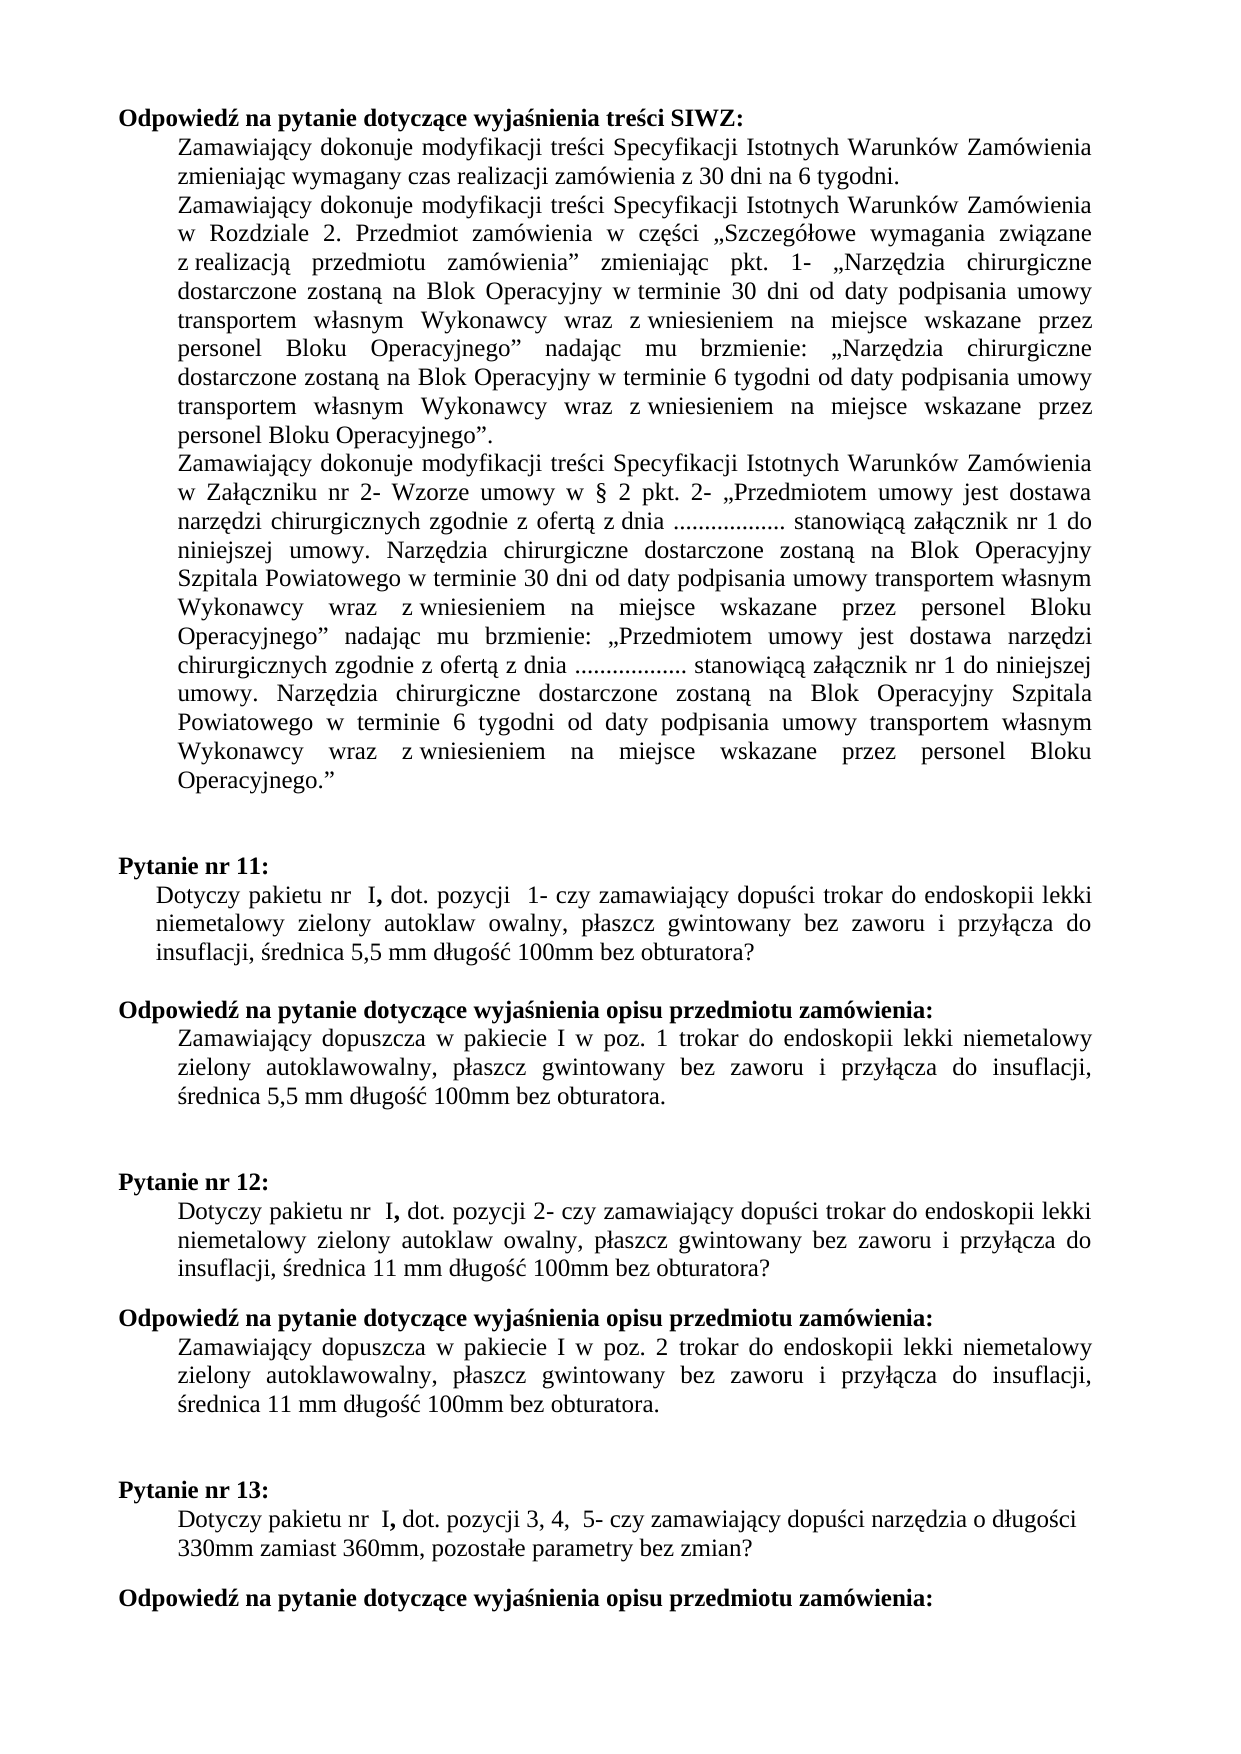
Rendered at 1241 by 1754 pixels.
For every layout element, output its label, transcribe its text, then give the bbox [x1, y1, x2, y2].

text Odpowiedź na pytanie dotyczące wyjaśnienia opisu przedmiotu zamówienia: [118, 1583, 1093, 1611]
text Pytanie nr 12: [118, 1167, 1093, 1196]
list Dotyczy pakietu nr I, dot. pozycji 2- czy zamawiający dopuści trokar do endoskopii lekki niemetalowy zielony autoklaw owalny, płaszcz gwintowany bez zaworu i przyłącza do insuflacji, średnica 11 mm długość 100mm bez obturatora? [177, 1196, 1093, 1282]
text Pytanie nr 13: [118, 1476, 1093, 1504]
text Zamawiający dokonuje modyfikacji treści Specyfikacji Istotnych Warunków Zamówienia w Rozdziale 2. Przedmiot zamówienia w części „Szczegółowe wymagania związane z realizacją przedmiotu zamówienia” zmieniając pkt. 1- „Narzędzia chirurgiczne dostarczone zostaną na Blok Operacyjny w terminie 30 dni od daty podpisania umowy transportem własnym Wykonawcy wraz z wniesieniem na miejsce wskazane przez personel Bloku Operacyjnego” nadając mu brzmienie: „Narzędzia chirurgiczne dostarczone zostaną na Blok Operacyjny w terminie 6 tygodni od daty podpisania umowy transportem własnym Wykonawcy wraz z wniesieniem na miejsce wskazane przez personel Bloku Operacyjnego”. [177, 190, 1093, 448]
text Zamawiający dopuszcza w pakiecie I w poz. 1 trokar do endoskopii lekki niemetalowy zielony autoklawowalny, płaszcz gwintowany bez zaworu i przyłącza do insuflacji, średnica 5,5 mm długość 100mm bez obturatora. [177, 1023, 1093, 1110]
text Odpowiedź na pytanie dotyczące wyjaśnienia opisu przedmiotu zamówienia: [118, 995, 1093, 1023]
text Zamawiający dokonuje modyfikacji treści Specyfikacji Istotnych Warunków Zamówienia zmieniając wymagany czas realizacji zamówienia z 30 dni na 6 tygodni. [177, 132, 1093, 190]
text Odpowiedź na pytanie dotyczące wyjaśnienia opisu przedmiotu zamówienia: [118, 1303, 1093, 1332]
text Zamawiający dopuszcza w pakiecie I w poz. 2 trokar do endoskopii lekki niemetalowy zielony autoklawowalny, płaszcz gwintowany bez zaworu i przyłącza do insuflacji, średnica 11 mm długość 100mm bez obturatora. [177, 1332, 1093, 1418]
text Zamawiający dokonuje modyfikacji treści Specyfikacji Istotnych Warunków Zamówienia w Załączniku nr 2- Wzorze umowy w § 2 pkt. 2- „Przedmiotem umowy jest dostawa narzędzi chirurgicznych zgodnie z ofertą z dnia .................. stanowiącą załącznik nr 1 do niniejszej umowy. Narzędzia chirurgiczne dostarczone zostaną na Blok Operacyjny Szpitala Powiatowego w terminie 30 dni od daty podpisania umowy transportem własnym Wykonawcy wraz z wniesieniem na miejsce wskazane przez personel Bloku Operacyjnego” nadając mu brzmienie: „Przedmiotem umowy jest dostawa narzędzi chirurgicznych zgodnie z ofertą z dnia .................. stanowiącą załącznik nr 1 do niniejszej umowy. Narzędzia chirurgiczne dostarczone zostaną na Blok Operacyjny Szpitala Powiatowego w terminie 6 tygodni od daty podpisania umowy transportem własnym Wykonawcy wraz z wniesieniem na miejsce wskazane przez personel Bloku Operacyjnego.” [177, 448, 1093, 793]
text Dotyczy pakietu nr I, dot. pozycji 1- czy zamawiający dopuści trokar do endoskopii lekki niemetalowy zielony autoklaw owalny, płaszcz gwintowany bez zaworu i przyłącza do insuflacji, średnica 5,5 mm długość 100mm bez obturatora? [156, 880, 1093, 966]
text Odpowiedź na pytanie dotyczące wyjaśnienia treści SIWZ: [118, 103, 1093, 132]
list Dotyczy pakietu nr I, dot. pozycji 3, 4, 5- czy zamawiający dopuści narzędzia o długości 330mm zamiast 360mm, pozostałe parametry bez zmian? [177, 1504, 1093, 1562]
text Pytanie nr 11: [118, 851, 1093, 880]
